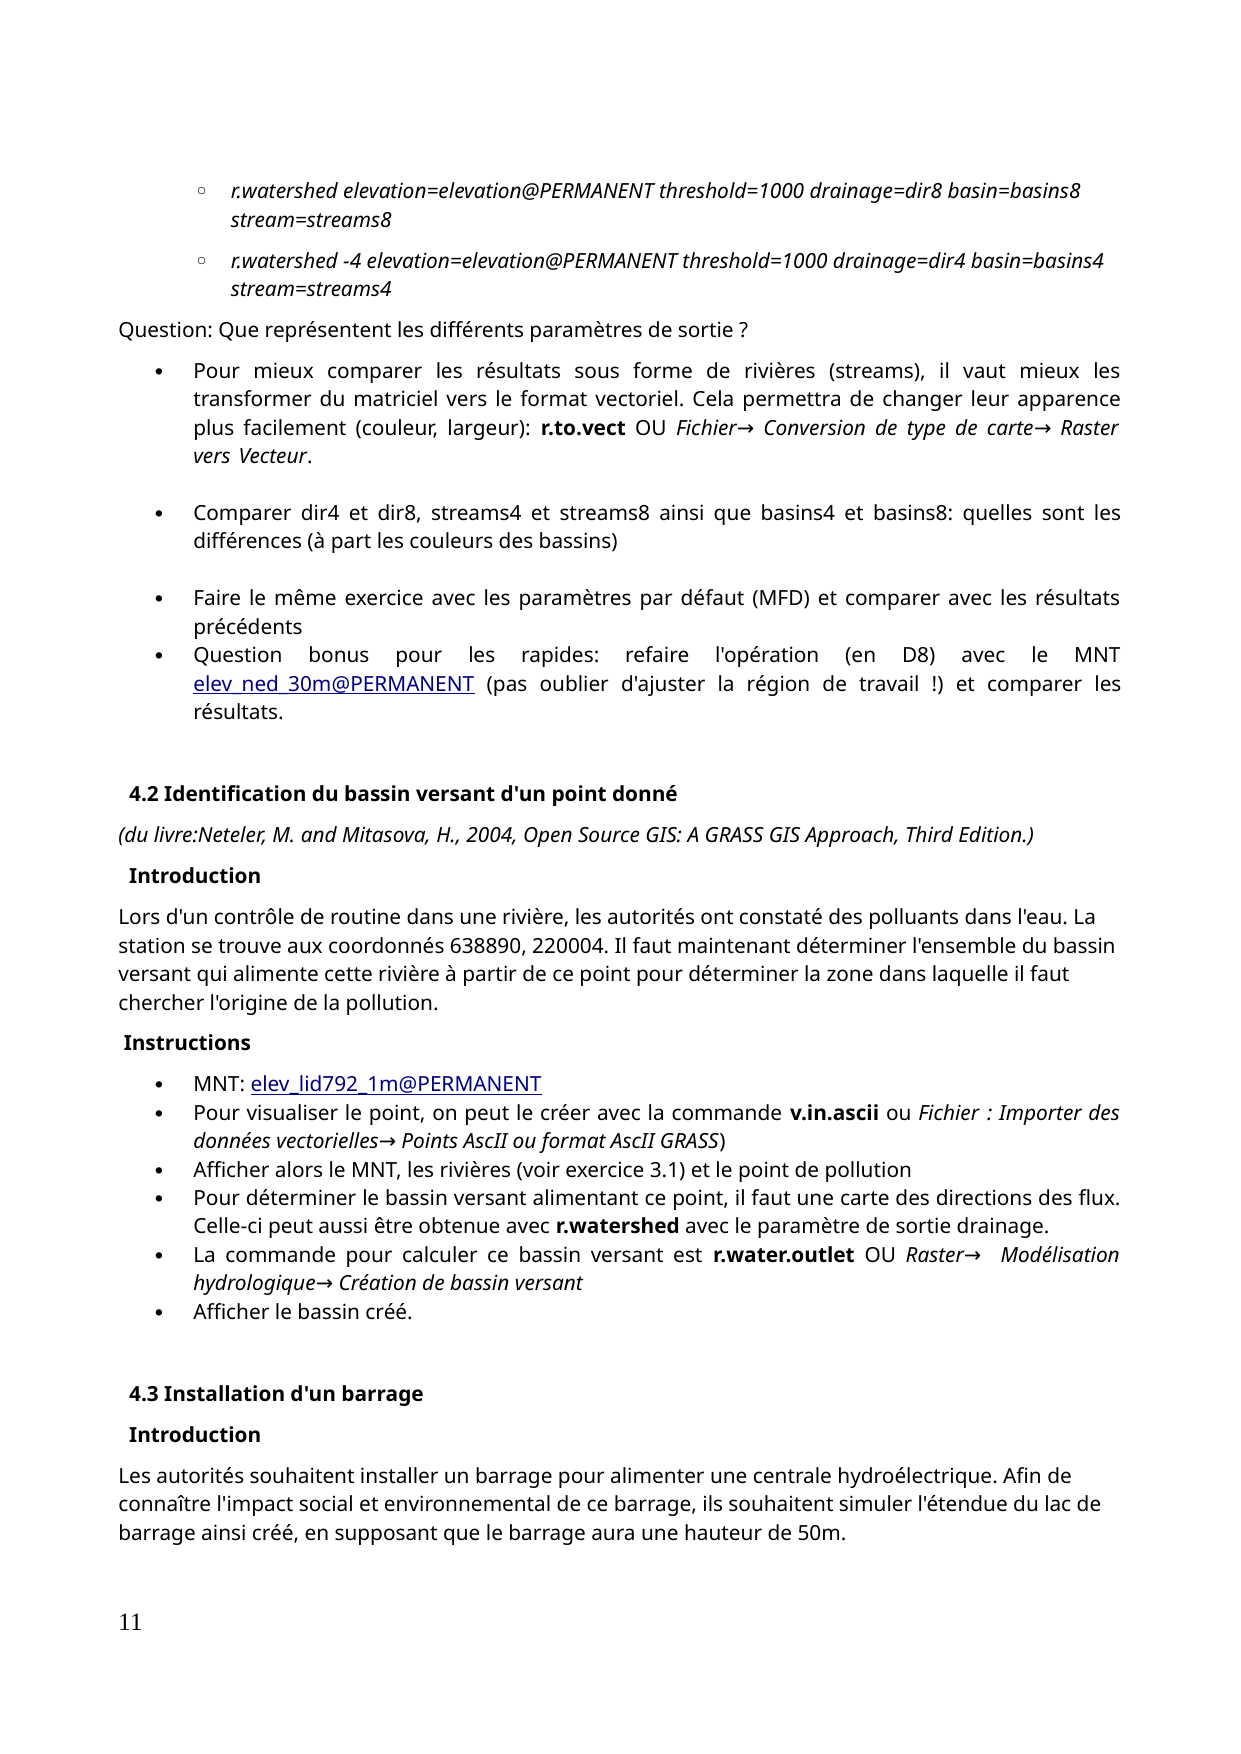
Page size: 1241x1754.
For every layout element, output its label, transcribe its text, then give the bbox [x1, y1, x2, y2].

list La commande pour calculer ce bassin versant est r.water.outlet OU Raster→ Modélisation hydrologique→ Création de bassin versant [156, 1240, 1122, 1297]
text Introduction [118, 1420, 1122, 1448]
text Lors d'un contrôle de routine dans une rivière, les autorités ont constaté des polluants dans l'eau. La station se trouve aux coordonnés 638890, 220004. Il faut maintenant déterminer l'ensemble du bassin versant qui alimente cette rivière à partir de ce point pour déterminer la zone dans laquelle il faut chercher l'origine de la pollution. [118, 902, 1122, 1016]
list Pour visualiser le point, on peut le créer avec la commande v.in.ascii ou Fichier : Importer des données vectorielles→ Points AscII ou format AscII GRASS) [156, 1098, 1122, 1155]
list Pour mieux comparer les résultats sous forme de rivières (streams), il vaut mieux les transformer du matriciel vers le format vectoriel. Cela permettra de changer leur apparence plus facilement (couleur, largeur): r.to.vect OU Fichier→ Conversion de type de carte→ Raster vers Vecteur. [156, 356, 1122, 470]
text (du livre:Neteler, M. and Mitasova, H., 2004, Open Source GIS: A GRASS GIS Approach, Third Edition.) [118, 820, 1122, 849]
subtitle 4.3 Installation d'un barrage [118, 1379, 1122, 1407]
text Question: Que représentent les différents paramètres de sortie ? [118, 315, 1122, 343]
list Pour déterminer le bassin versant alimentant ce point, il faut une carte des directions des flux. Celle-ci peut aussi être obtenue avec r.watershed avec le paramètre de sortie drainage. [156, 1183, 1122, 1240]
text Les autorités souhaitent installer un barrage pour alimenter une centrale hydroélectrique. Afin de connaître l'impact social et environnemental de ce barrage, ils souhaitent simuler l'étendue du lac de barrage ainsi créé, en supposant que le barrage aura une hauteur de 50m. [118, 1461, 1122, 1546]
list Afficher le bassin créé. [156, 1297, 1122, 1325]
list Afficher alors le MNT, les rivières (voir exercice 3.1) et le point de pollution [156, 1155, 1122, 1183]
list Faire le même exercice avec les paramètres par défaut (MFD) et comparer avec les résultats précédents [156, 583, 1122, 640]
list Question bonus pour les rapides: refaire l'opération (en D8) avec le MNT elev_ned_30m@PERMANENT (pas oublier d'ajuster la région de travail !) et comparer les résultats. [156, 640, 1122, 726]
subtitle 4.2 Identification du bassin versant d'un point donné [118, 779, 1122, 808]
list r.watershed -4 elevation=elevation@PERMANENT threshold=1000 drainage=dir4 basin=basins4 stream=streams4 [193, 246, 1122, 303]
list Comparer dir4 et dir8, streams4 et streams8 ainsi que basins4 et basins8: quelles sont les différences (à part les couleurs des bassins) [156, 498, 1122, 555]
text Instructions [118, 1028, 1122, 1057]
text Introduction [118, 861, 1122, 890]
list MNT: elev_lid792_1m@PERMANENT [156, 1069, 1122, 1098]
list r.watershed elevation=elevation@PERMANENT threshold=1000 drainage=dir8 basin=basins8 stream=streams8 [193, 176, 1122, 233]
